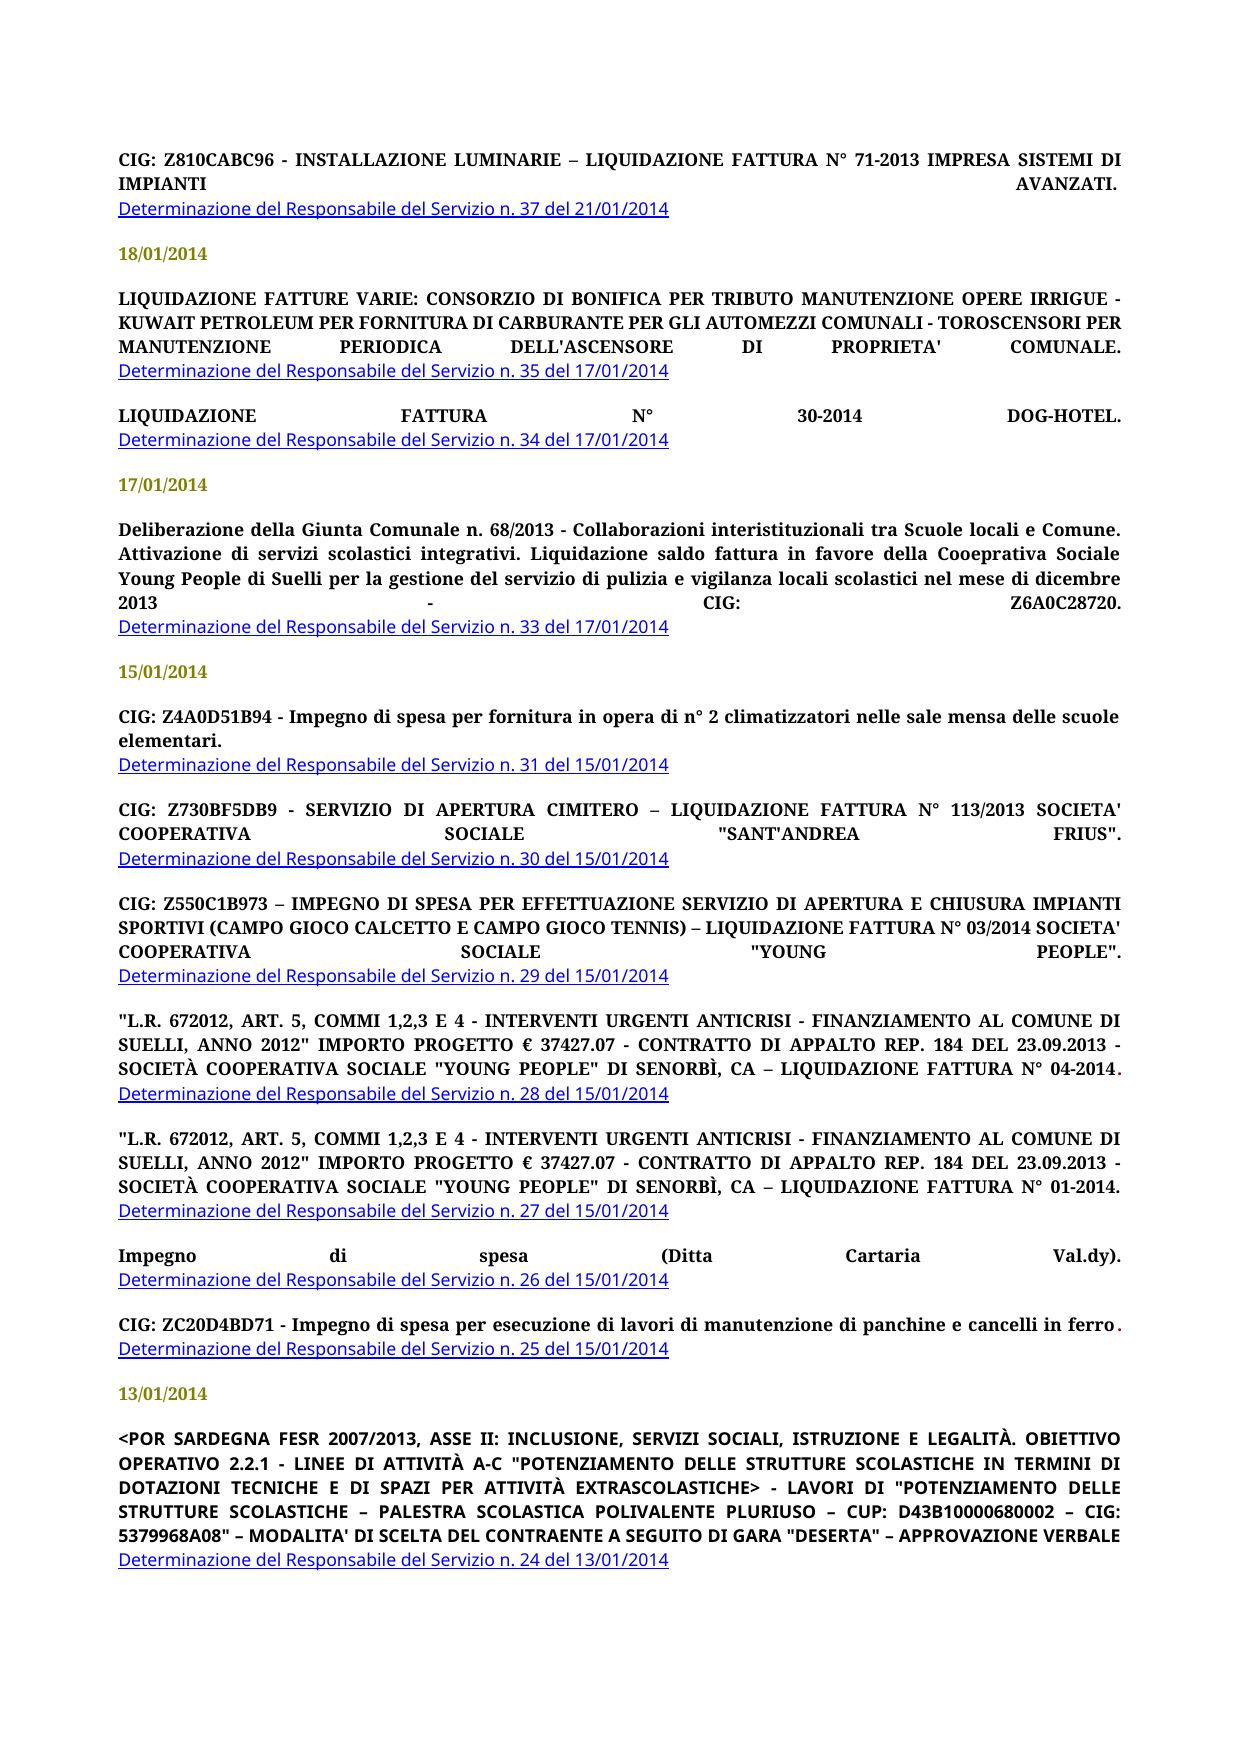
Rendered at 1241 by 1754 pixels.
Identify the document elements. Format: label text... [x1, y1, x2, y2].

text CIG: Z4A0D51B94 - Impegno di spesa per fornitura in opera di n° 2 climatizzatori nelle sale mensa delle scuole elementari. Determinazione del Responsabile del Servizio n. 31 del 15/01/2014 [118, 704, 1122, 777]
text 17/01/2014 [118, 473, 1122, 497]
text 13/01/2014 [118, 1382, 1122, 1406]
text 18/01/2014 [118, 241, 1122, 265]
text <POR SARDEGNA FESR 2007/2013, ASSE II: INCLUSIONE, SERVIZI SOCIALI, ISTRUZIONE E LEGALITÀ. OBIETTIVO OPERATIVO 2.2.1 - LINEE DI ATTIVITÀ A-C "POTENZIAMENTO DELLE STRUTTURE SCOLASTICHE IN TERMINI DI DOTAZIONI TECNICHE E DI SPAZI PER ATTIVITÀ EXTRASCOLASTICHE> - LAVORI DI "POTENZIAMENTO DELLE STRUTTURE SCOLASTICHE – PALESTRA SCOLASTICA POLIVALENTE PLURIUSO – CUP: D43B10000680002 – CIG: 5379968A08" – MODALITA' DI SCELTA DEL CONTRAENTE A SEGUITO DI GARA "DESERTA" – APPROVAZIONE VERBALE Determinazione del Responsabile del Servizio n. 24 del 13/01/2014 [118, 1427, 1122, 1572]
text "L.R. 672012, ART. 5, COMMI 1,2,3 E 4 - INTERVENTI URGENTI ANTICRISI - FINANZIAMENTO AL COMUNE DI SUELLI, ANNO 2012" IMPORTO PROGETTO € 37427.07 - CONTRATTO DI APPALTO REP. 184 DEL 23.09.2013 - SOCIETÀ COOPERATIVA SOCIALE "YOUNG PEOPLE" DI SENORBÌ, CA – LIQUIDAZIONE FATTURA N° 04-2014. Determinazione del Responsabile del Servizio n. 28 del 15/01/2014 [118, 1008, 1122, 1105]
text CIG: ZC20D4BD71 - Impegno di spesa per esecuzione di lavori di manutenzione di panchine e cancelli in ferro. Determinazione del Responsabile del Servizio n. 25 del 15/01/2014 [118, 1313, 1122, 1361]
text CIG: Z810CABC96 - INSTALLAZIONE LUMINARIE – LIQUIDAZIONE FATTURA N° 71-2013 IMPRESA SISTEMI DI IMPIANTI AVANZATI. Determinazione del Responsabile del Servizio n. 37 del 21/01/2014 [118, 148, 1122, 220]
text LIQUIDAZIONE FATTURA N° 30-2014 DOG-HOTEL. Determinazione del Responsabile del Servizio n. 34 del 17/01/2014 [118, 403, 1122, 452]
text CIG: Z550C1B973 – IMPEGNO DI SPESA PER EFFETTUAZIONE SERVIZIO DI APERTURA E CHIUSURA IMPIANTI SPORTIVI (CAMPO GIOCO CALCETTO E CAMPO GIOCO TENNIS) – LIQUIDAZIONE FATTURA N° 03/2014 SOCIETA' COOPERATIVA SOCIALE "YOUNG PEOPLE". Determinazione del Responsabile del Servizio n. 29 del 15/01/2014 [118, 891, 1122, 988]
text 15/01/2014 [118, 659, 1122, 683]
text Impegno di spesa (Ditta Cartaria Val.dy). Determinazione del Responsabile del Servizio n. 26 del 15/01/2014 [118, 1243, 1122, 1292]
text Deliberazione della Giunta Comunale n. 68/2013 - Collaborazioni interistituzionali tra Scuole locali e Comune. Attivazione di servizi scolastici integrativi. Liquidazione saldo fattura in favore della Cooeprativa Sociale Young People di Suelli per la gestione del servizio di pulizia e vigilanza locali scolastici nel mese di dicembre 2013 - CIG: Z6A0C28720. Determinazione del Responsabile del Servizio n. 33 del 17/01/2014 [118, 518, 1122, 638]
text LIQUIDAZIONE FATTURE VARIE: CONSORZIO DI BONIFICA PER TRIBUTO MANUTENZIONE OPERE IRRIGUE - KUWAIT PETROLEUM PER FORNITURA DI CARBURANTE PER GLI AUTOMEZZI COMUNALI - TOROSCENSORI PER MANUTENZIONE PERIODICA DELL'ASCENSORE DI PROPRIETA' COMUNALE. Determinazione del Responsabile del Servizio n. 35 del 17/01/2014 [118, 286, 1122, 383]
text CIG: Z730BF5DB9 - SERVIZIO DI APERTURA CIMITERO – LIQUIDAZIONE FATTURA N° 113/2013 SOCIETA' COOPERATIVA SOCIALE "SANT'ANDREA FRIUS". Determinazione del Responsabile del Servizio n. 30 del 15/01/2014 [118, 798, 1122, 870]
text "L.R. 672012, ART. 5, COMMI 1,2,3 E 4 - INTERVENTI URGENTI ANTICRISI - FINANZIAMENTO AL COMUNE DI SUELLI, ANNO 2012" IMPORTO PROGETTO € 37427.07 - CONTRATTO DI APPALTO REP. 184 DEL 23.09.2013 - SOCIETÀ COOPERATIVA SOCIALE "YOUNG PEOPLE" DI SENORBÌ, CA – LIQUIDAZIONE FATTURA N° 01-2014. Determinazione del Responsabile del Servizio n. 27 del 15/01/2014 [118, 1126, 1122, 1223]
